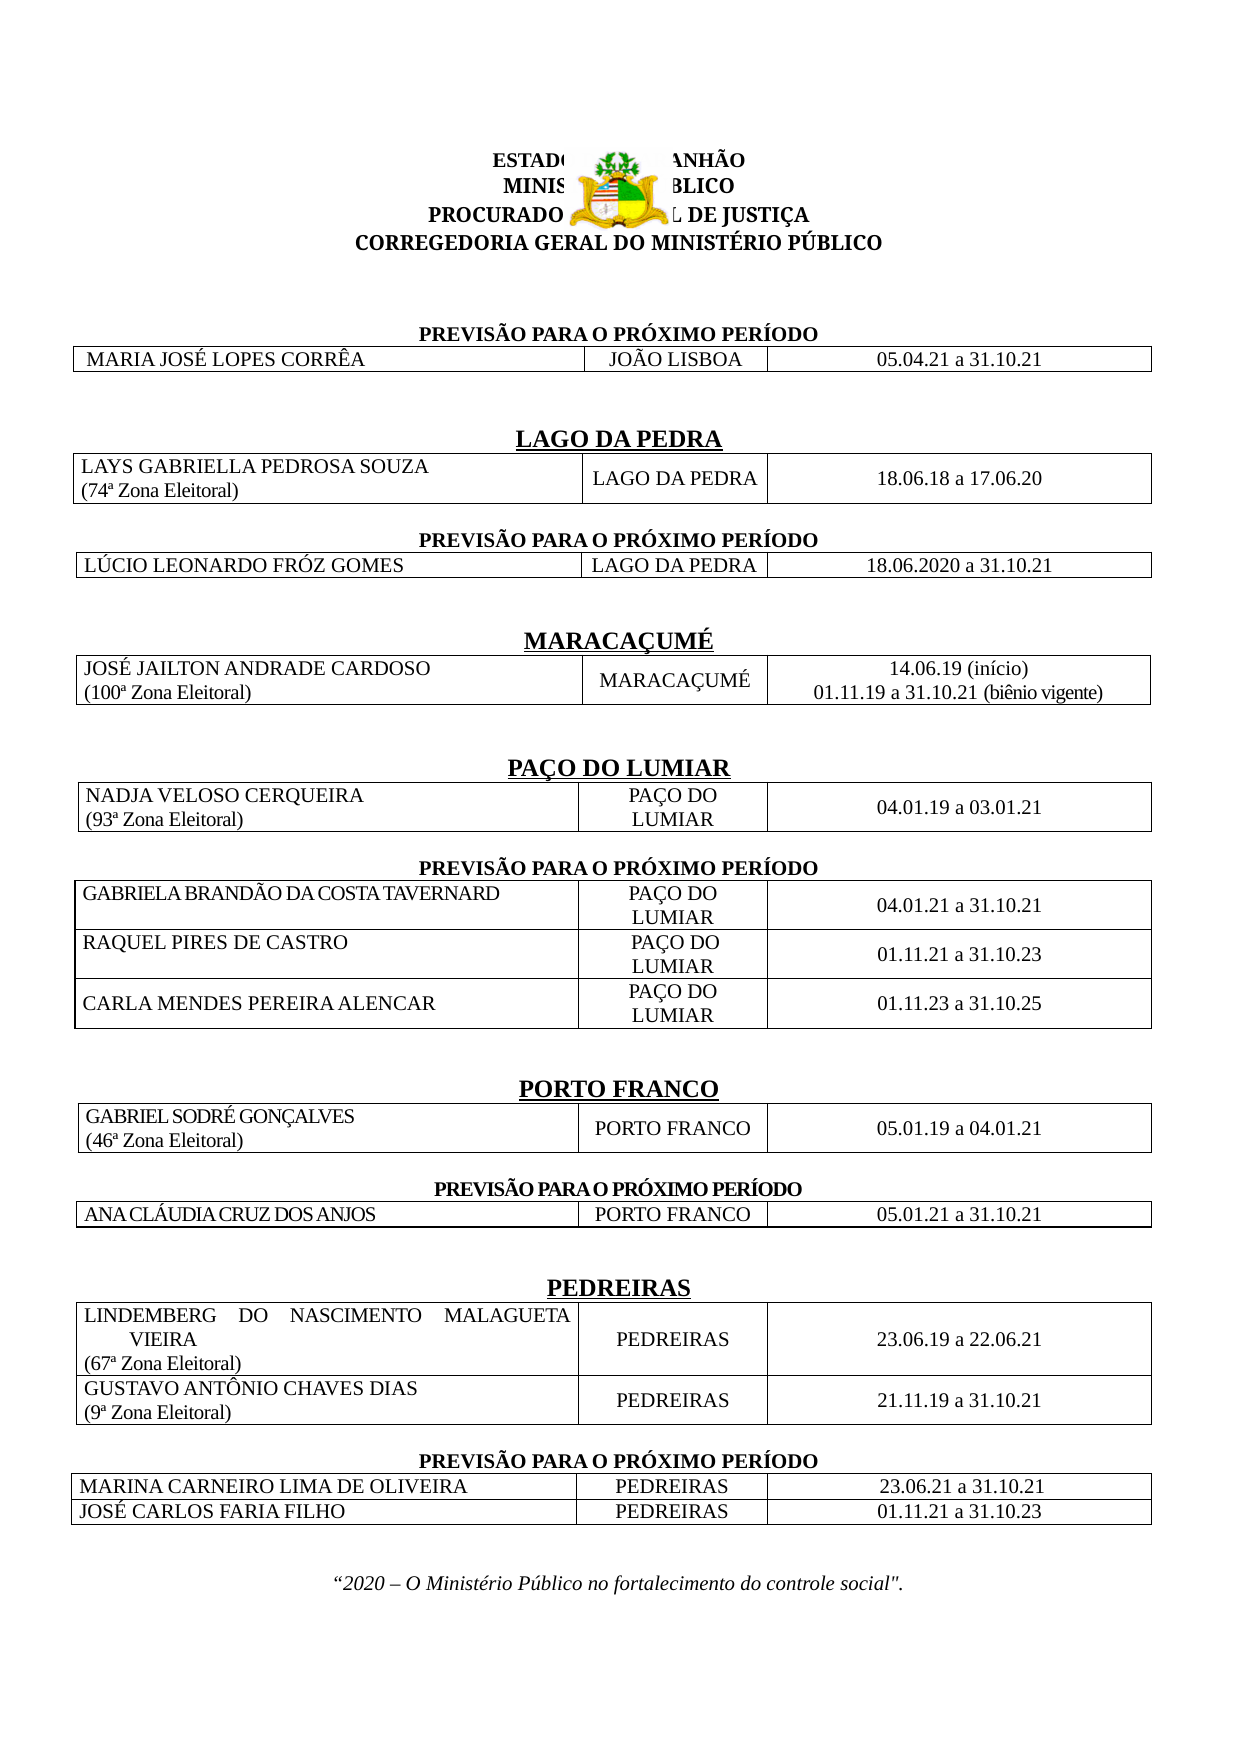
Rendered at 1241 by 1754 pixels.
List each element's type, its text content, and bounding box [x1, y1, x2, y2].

table_header 05.01.21 a 31.10.21 [768, 1202, 1151, 1226]
table_cell 21.11.19 a 31.10.21 [768, 1376, 1151, 1424]
table_header JOÃO LISBOA [585, 347, 767, 371]
table_cell PAÇO DO LUMIAR [579, 979, 767, 1027]
table_header MARINA CARNEIRO LIMA DE OLIVEIRA [72, 1474, 576, 1498]
table_header 23.06.21 a 31.10.21 [768, 1474, 1151, 1498]
subtitle PREVISÃO PARA O PRÓXIMO PERÍODO [114, 1449, 1123, 1473]
table_cell 01.11.21 a 31.10.23 [768, 1500, 1151, 1523]
table_header 04.01.19 a 03.01.21 [768, 783, 1151, 831]
table_cell 01.11.23 a 31.10.25 [768, 979, 1151, 1027]
table_cell PAÇO DO LUMIAR [579, 930, 767, 978]
table_header GABRIELA BRANDÃO DA COSTA TAVERNARD [76, 881, 578, 929]
table_cell 01.11.21 a 31.10.23 [768, 930, 1151, 978]
table_header LAGO DA PEDRA [583, 454, 767, 502]
table_cell GUSTAVO ANTÔNIO CHAVES DIAS (9ª Zona Eleitoral) [77, 1376, 578, 1424]
subtitle PREVISÃO PARA O PRÓXIMO PERÍODO [114, 527, 1123, 552]
table_header GABRIEL SODRÉ GONÇALVES (46ª Zona Eleitoral) [79, 1104, 578, 1152]
table_header LINDEMBERG DO NASCIMENTO MALAGUETA VIEIRA (67ª Zona Eleitoral) [77, 1303, 578, 1375]
table_header PEDREIRAS [579, 1303, 767, 1375]
table_cell PEDREIRAS [579, 1376, 767, 1424]
table_header PORTO FRANCO [579, 1104, 767, 1152]
table_header ANA CLÁUDIA CRUZ DOS ANJOS [77, 1202, 578, 1226]
table_header 18.06.18 a 17.06.20 [768, 454, 1151, 502]
table_cell RAQUEL PIRES DE CASTRO [76, 930, 578, 978]
text PEDREIRAS [114, 1273, 1123, 1302]
table_header JOSÉ JAILTON ANDRADE CARDOSO (100ª Zona Eleitoral) [77, 656, 582, 704]
table_header LÚCIO LEONARDO FRÓZ GOMES [77, 553, 581, 577]
table_header PEDREIRAS [577, 1474, 767, 1498]
table_header 05.04.21 a 31.10.21 [768, 347, 1151, 371]
table_header PORTO FRANCO [579, 1202, 767, 1226]
table_header 14.06.19 (início) 01.11.19 a 31.10.21 (biênio vigente) [768, 656, 1150, 704]
table_header MARIA JOSÉ LOPES CORRÊA [74, 347, 584, 371]
subtitle PREVISÃO PARA O PRÓXIMO PERÍODO [114, 1177, 1123, 1201]
table_cell PEDREIRAS [577, 1500, 767, 1523]
text MARACAÇUMÉ [114, 626, 1123, 654]
subtitle PREVISÃO PARA O PRÓXIMO PERÍODO [114, 321, 1123, 346]
table_cell CARLA MENDES PEREIRA ALENCAR [76, 979, 578, 1027]
table_header LAYS GABRIELLA PEDROSA SOUZA (74ª Zona Eleitoral) [74, 454, 582, 502]
table_header 05.01.19 a 04.01.21 [768, 1104, 1151, 1152]
text PORTO FRANCO [114, 1074, 1123, 1103]
text PAÇO DO LUMIAR [114, 753, 1123, 782]
table_cell JOSÉ CARLOS FARIA FILHO [72, 1500, 576, 1523]
table_header 18.06.2020 a 31.10.21 [768, 553, 1151, 577]
table_header PAÇO DO LUMIAR [579, 783, 767, 831]
table_header 04.01.21 a 31.10.21 [768, 881, 1151, 929]
table_header PAÇO DO LUMIAR [579, 881, 767, 929]
table_header NADJA VELOSO CERQUEIRA (93ª Zona Eleitoral) [79, 783, 578, 831]
text LAGO DA PEDRA [114, 424, 1123, 453]
subtitle PREVISÃO PARA O PRÓXIMO PERÍODO [114, 856, 1123, 880]
table_header MARACAÇUMÉ [583, 656, 767, 704]
table_header 23.06.19 a 22.06.21 [768, 1303, 1151, 1375]
table_header LAGO DA PEDRA [582, 553, 767, 577]
